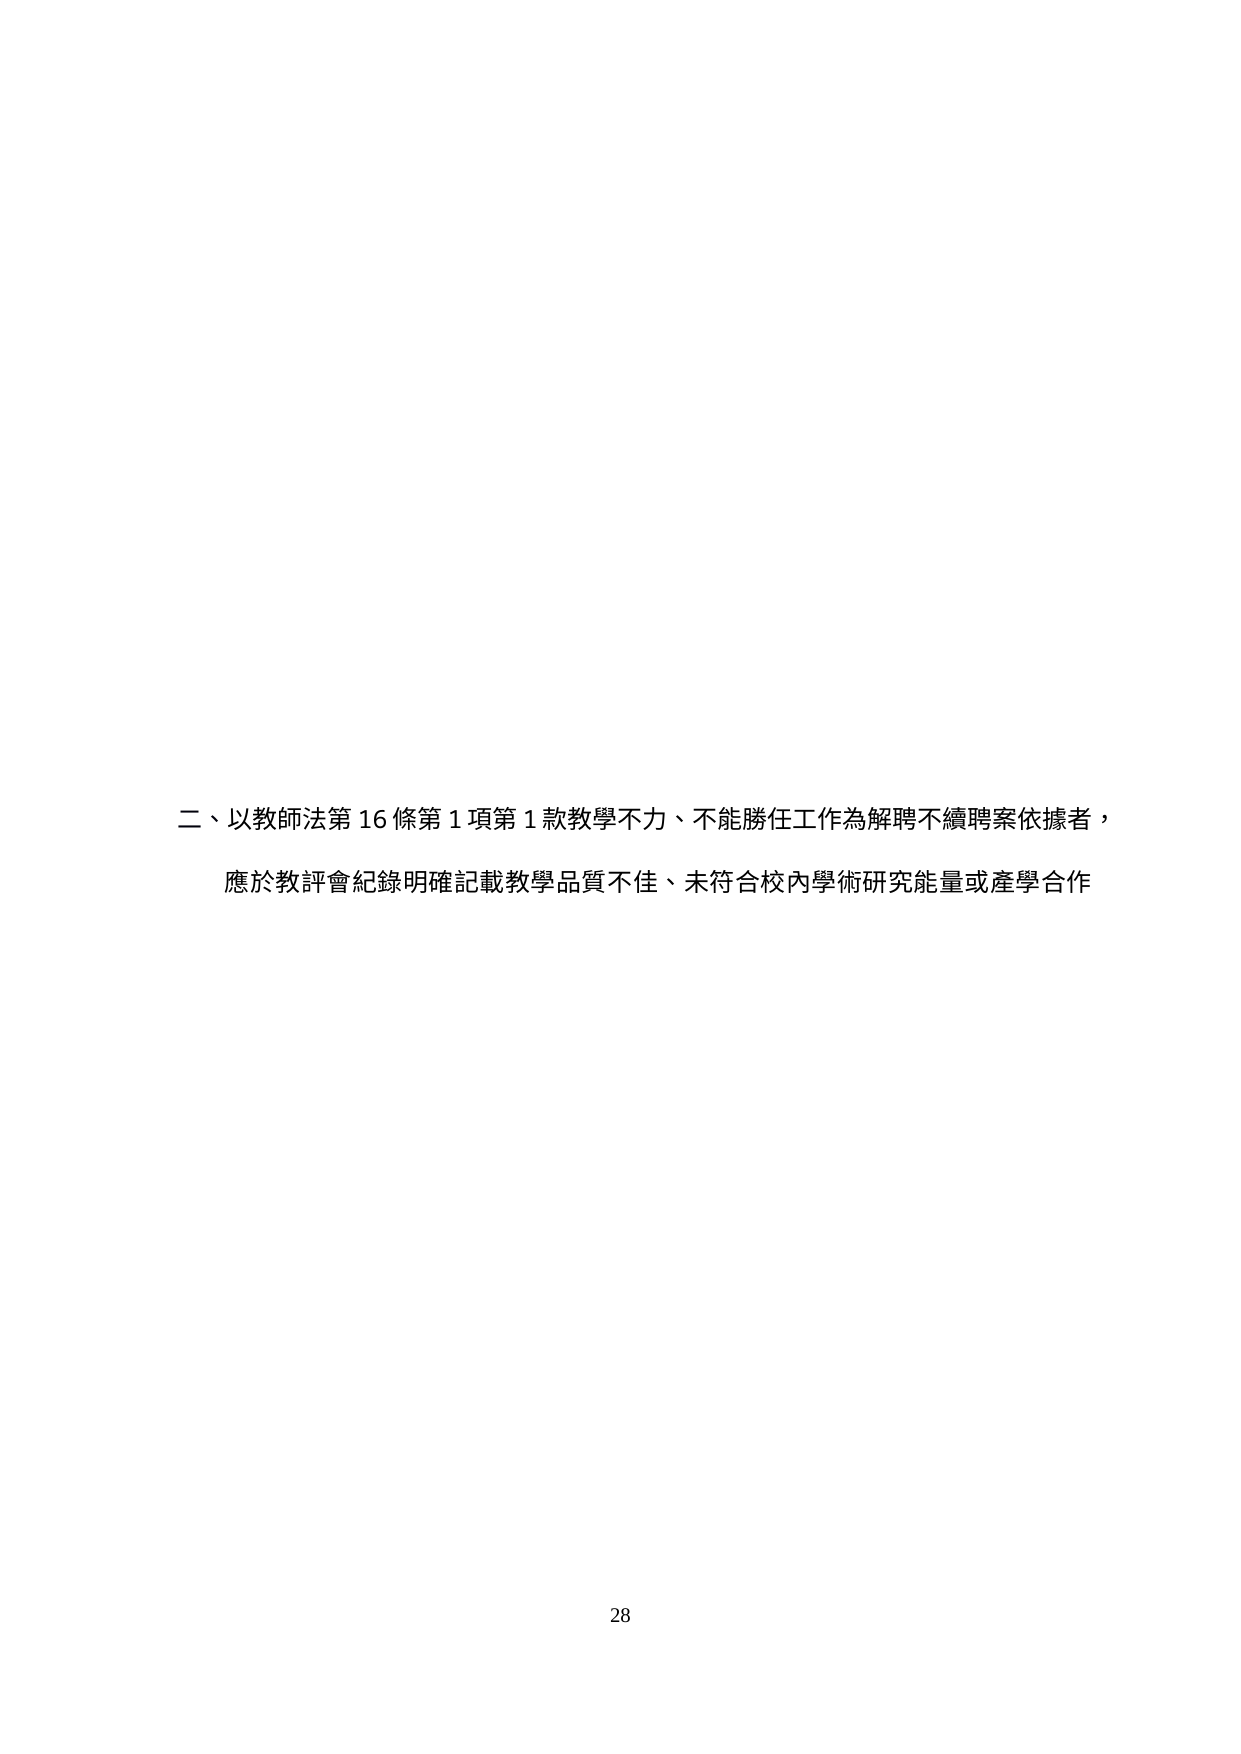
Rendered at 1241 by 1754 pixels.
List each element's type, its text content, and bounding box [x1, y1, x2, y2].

list 以教師法第16條第1項第1款教學不力、不能勝任工作為解聘不續聘案依據者，應於教評會紀錄明確記載教學品質不佳、未符合校內學術研究能量或產學合作之水準、或其他違反教育目的有重大不當影響之具體事由，並附具體事證；是否達解聘不續聘程度之審議屬各級教評會的判斷餘地範圍，非由學校行政部門代為斟酌或補充理由，並應符合一般法律原則。 [177, 776, 1092, 901]
